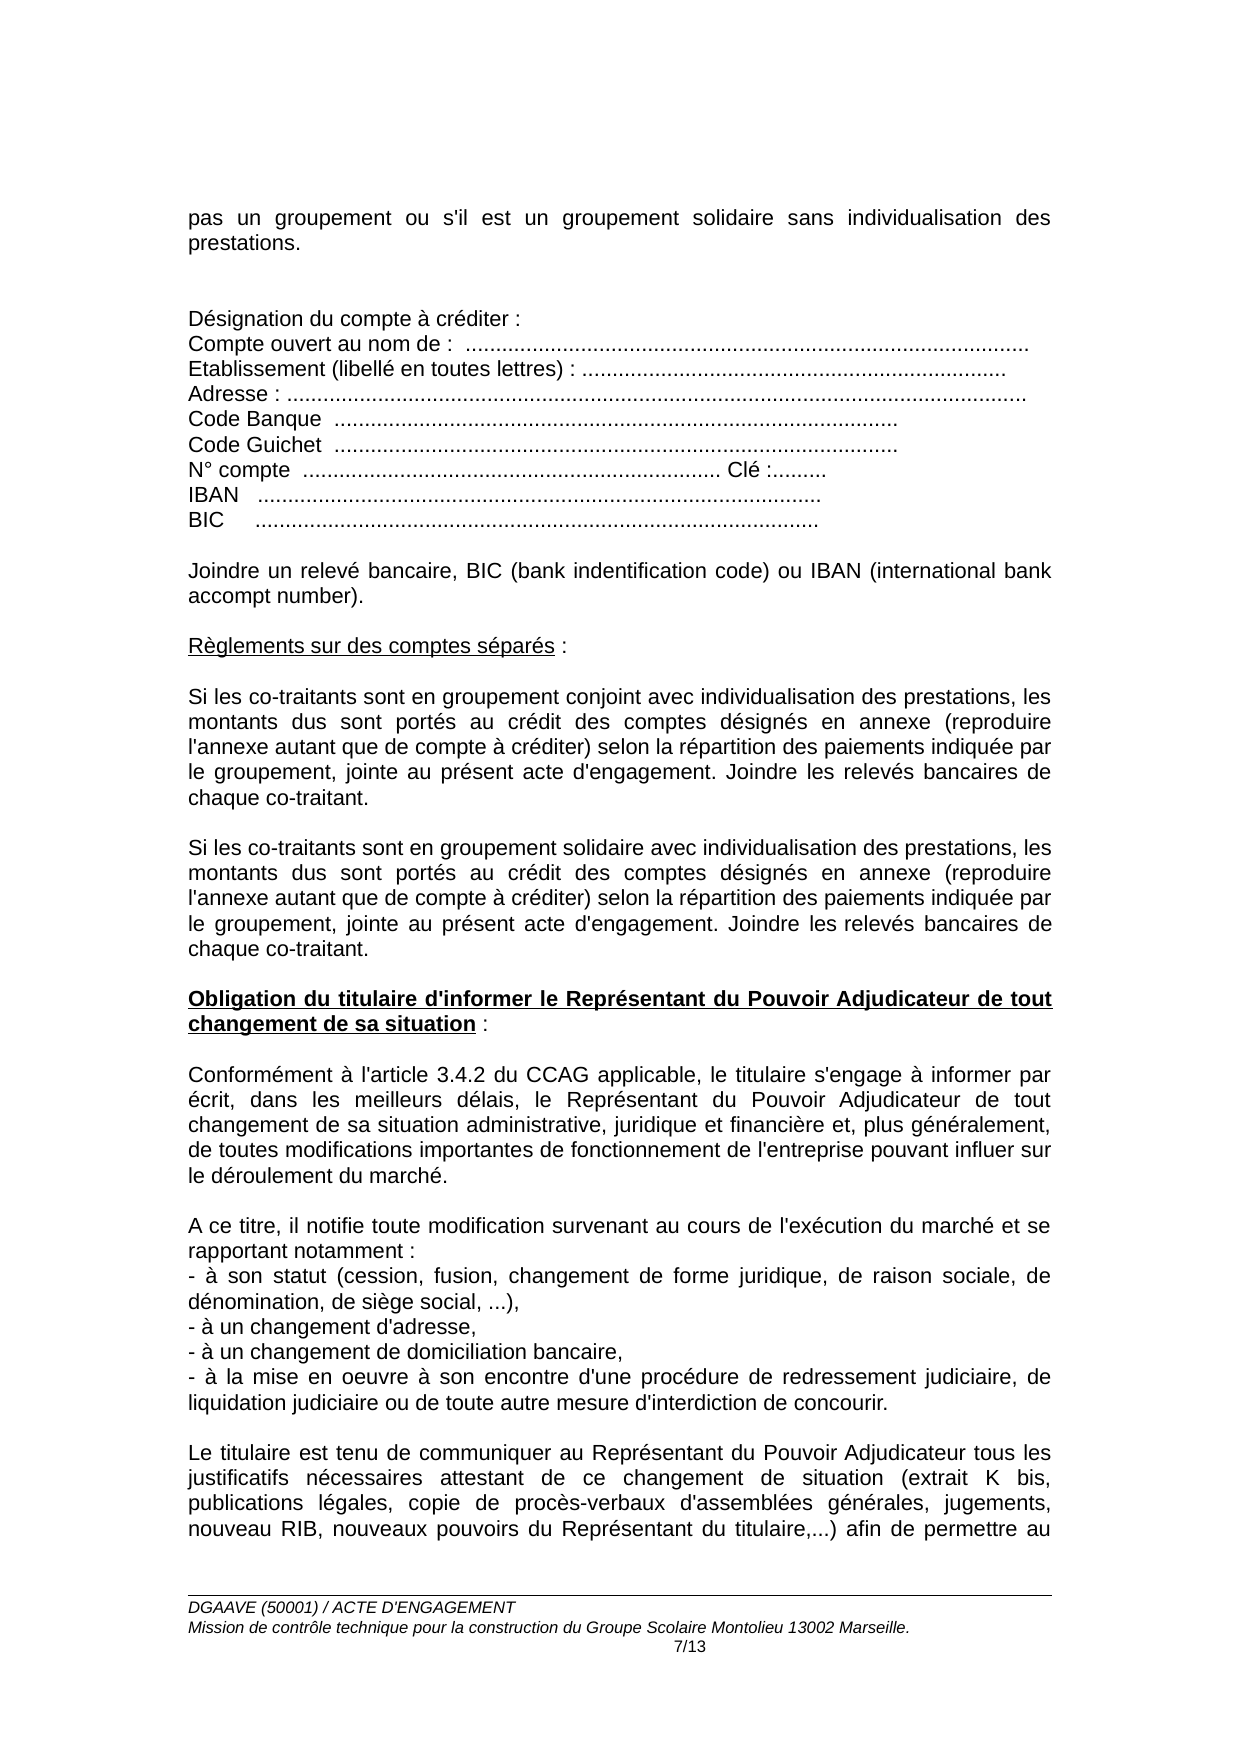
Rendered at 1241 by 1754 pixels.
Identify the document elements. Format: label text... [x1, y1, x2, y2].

text - à la mise en oeuvre à son encontre d'une procédure de redressement judiciaire, de liquidation judiciaire ou de toute autre mesure d'interdiction de concourir. [188, 1364, 1052, 1414]
text Désignation du compte à créditer : [188, 305, 1052, 331]
text Le titulaire est tenu de communiquer au Représentant du Pouvoir Adjudicateur tous les justificatifs nécessaires attestant de ce changement de situation (extrait K bis, publications légales, copie de procès-verbaux d'assemblées générales, jugements, nouveau RIB, nouveaux pouvoirs du Représentant du titulaire,...) afin de permettre au [188, 1440, 1052, 1541]
text changement de sa situation : [188, 1009, 1052, 1036]
text Conformément à l'article 3.4.2 du CCAG applicable, le titulaire s'engage à informer par écrit, dans les meilleurs délais, le Représentant du Pouvoir Adjudicateur de tout changement de sa situation administrative, juridique et financière et, plus généralement, de toutes modifications importantes de fonctionnement de l'entreprise pouvant influer sur le déroulement du marché. [188, 1062, 1052, 1188]
text Code Guichet ............................................................................................. [188, 431, 1052, 457]
text A ce titre, il notifie toute modification survenant au cours de l'exécution du marché et se rapportant notamment : [188, 1213, 1052, 1263]
text Si les co-traitants sont en groupement conjoint avec individualisation des prestations, les montants dus sont portés au crédit des comptes désignés en annexe (reproduire l'annexe autant que de compte à créditer) selon la répartition des paiements indiquée par le groupement, jointe au présent acte d'engagement. Joindre les relevés bancaires de chaque co-traitant. [188, 683, 1052, 809]
text Code Banque ............................................................................................. [188, 406, 1052, 431]
text IBAN ............................................................................................. [188, 482, 1052, 507]
text pas un groupement ou s'il est un groupement solidaire sans individualisation des prestations. [188, 204, 1052, 255]
text Adresse : .......................................................................................................................... [188, 381, 1052, 406]
text Si les co-traitants sont en groupement solidaire avec individualisation des prestations, les montants dus sont portés au crédit des comptes désignés en annexe (reproduire l'annexe autant que de compte à créditer) selon la répartition des paiements indiquée par le groupement, jointe au présent acte d'engagement. Joindre les relevés bancaires de chaque co-traitant. [188, 835, 1052, 961]
text Etablissement (libellé en toutes lettres) : ...................................................................... [188, 356, 1052, 381]
text N° compte ..................................................................... Clé :......... [188, 457, 1052, 482]
text Obligation du titulaire d'informer le Représentant du Pouvoir Adjudicateur de tout [188, 986, 1052, 1008]
text BIC ............................................................................................. [188, 507, 1052, 532]
text - à un changement d'adresse, [188, 1314, 1052, 1339]
text - à un changement de domiciliation bancaire, [188, 1339, 1052, 1364]
text Règlements sur des comptes séparés : [188, 633, 1052, 658]
text - à son statut (cession, fusion, changement de forme juridique, de raison sociale, de dénomination, de siège social, ...), [188, 1263, 1052, 1314]
text Joindre un relevé bancaire, BIC (bank indentification code) ou IBAN (international bank accompt number). [188, 557, 1052, 608]
text Compte ouvert au nom de : ............................................................................................. [188, 331, 1052, 356]
